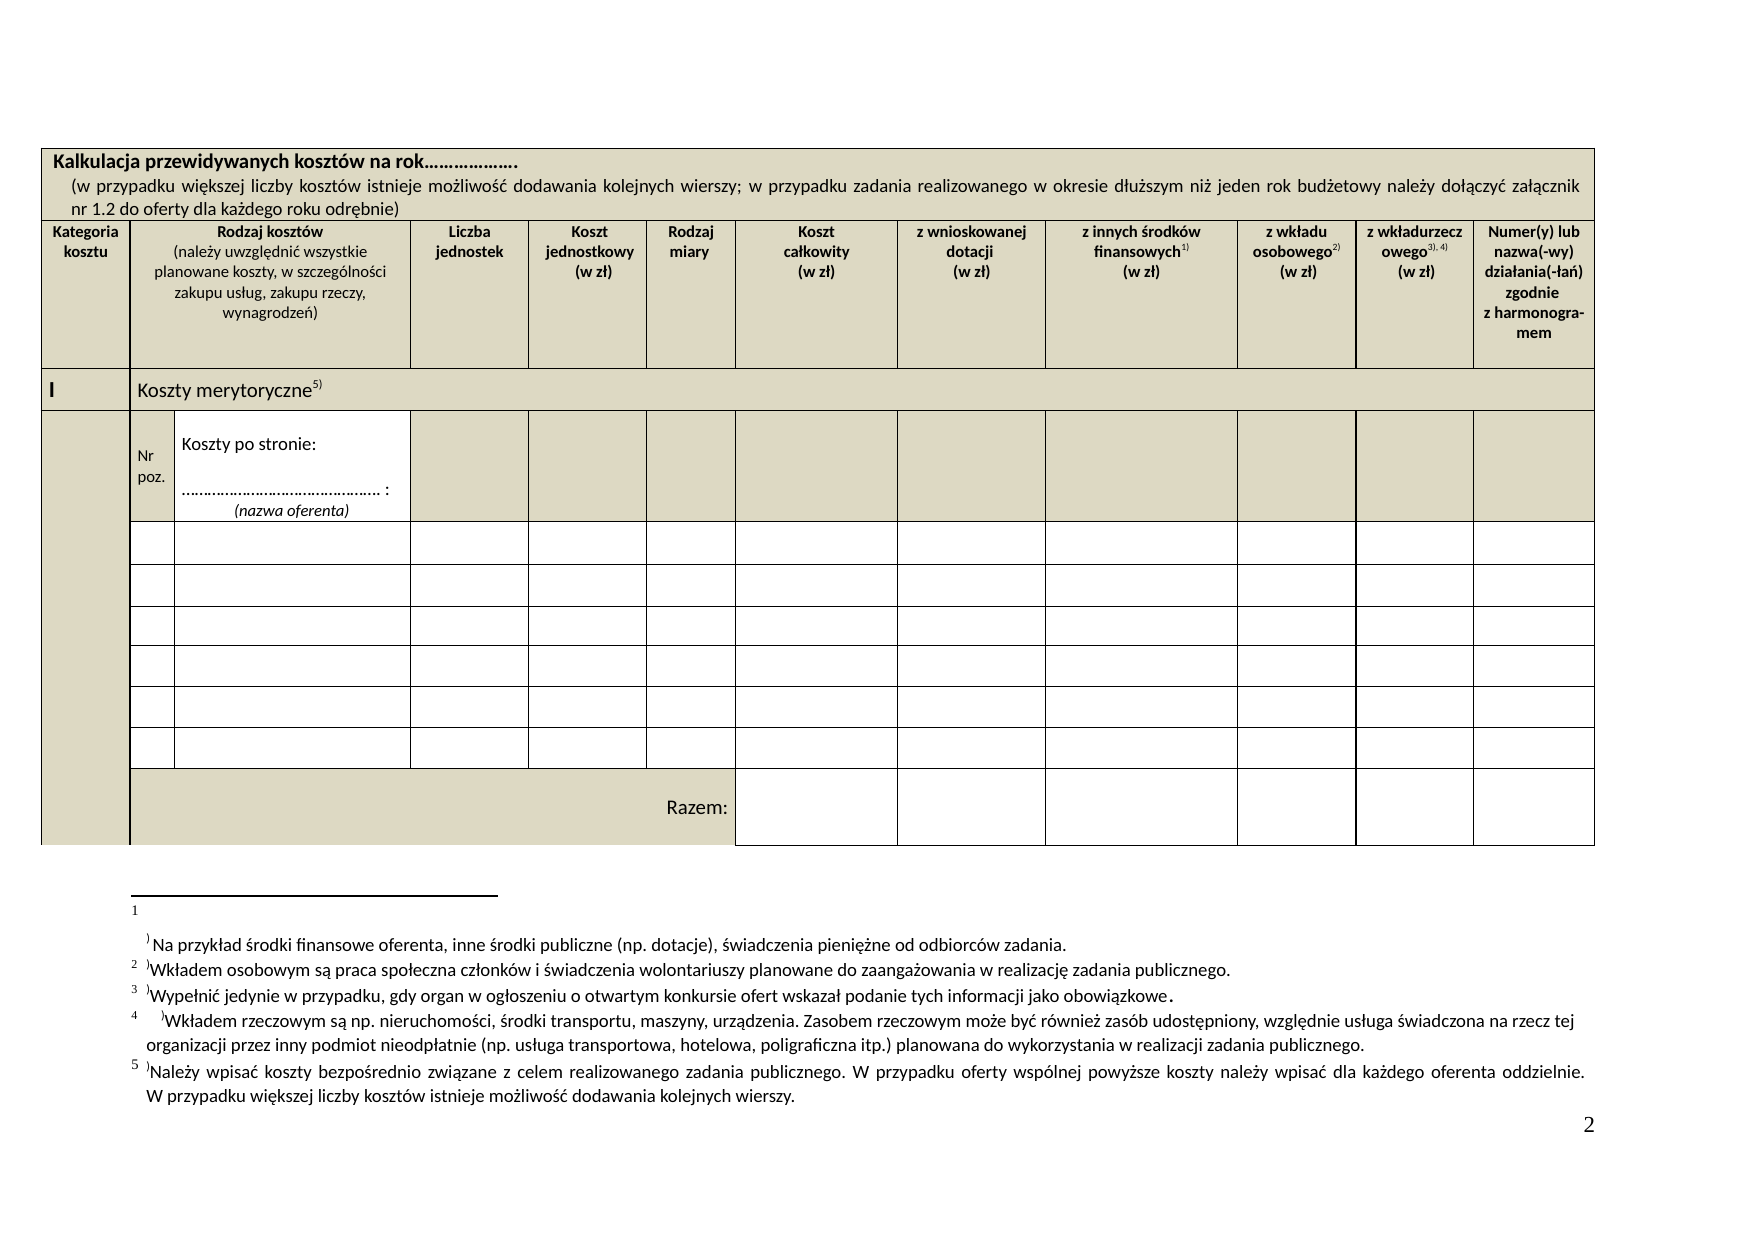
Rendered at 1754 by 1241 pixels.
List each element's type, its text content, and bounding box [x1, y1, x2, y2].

table_cell [1046, 522, 1237, 564]
table_cell [411, 607, 528, 645]
table_cell [898, 607, 1045, 645]
table_cell [1357, 769, 1473, 789]
table_cell [411, 411, 528, 521]
table_cell [1238, 411, 1355, 521]
table_cell [1357, 522, 1473, 564]
table_cell [898, 646, 1045, 686]
table_cell [1357, 607, 1473, 645]
table_cell Kategoria kosztu [42, 221, 129, 368]
table_cell [1046, 607, 1237, 645]
table_cell [736, 565, 897, 606]
table_cell [1046, 790, 1237, 845]
table_cell [175, 687, 410, 727]
table_cell [529, 687, 646, 727]
table_cell Rodzaj kosztów (należy uwzględnić wszystkie planowane koszty, w szczególności zakupu usług, zakupu rzeczy, wynagrodzeń) [131, 221, 410, 368]
table_cell [1474, 687, 1594, 727]
table_cell [529, 607, 646, 645]
table_cell [175, 565, 410, 606]
table_cell [898, 522, 1045, 564]
table_cell [131, 565, 174, 606]
table_cell [175, 728, 410, 768]
table_cell [647, 607, 735, 645]
table_cell [1474, 769, 1594, 789]
table_cell Koszt całkowity (w zł) [736, 221, 897, 368]
table_cell [1046, 411, 1237, 521]
table_cell [1046, 728, 1237, 768]
table_cell [736, 607, 897, 645]
table_cell [529, 565, 646, 606]
table_cell [898, 565, 1045, 606]
table_cell z wnioskowanej dotacji (w zł) [898, 221, 1045, 368]
table_cell [1474, 728, 1594, 768]
table_cell [647, 565, 735, 606]
table_cell Koszty merytoryczne) [131, 369, 1594, 410]
table_cell [411, 646, 528, 686]
table_cell [1046, 769, 1237, 789]
table_cell [736, 411, 897, 521]
table_cell Numer(y) lub nazwa(-wy) działania(-łań) zgodnie z harmonogra-mem [1474, 221, 1594, 368]
table_cell [1357, 565, 1473, 606]
table_cell Koszty po stronie: ………………………………………. : (nazwa oferenta) [175, 411, 410, 521]
table_cell z wkładurzeczowego), ) (w zł) [1357, 221, 1473, 368]
table_cell [1238, 522, 1355, 564]
table_cell Liczba jednostek [411, 221, 528, 368]
table_cell [175, 522, 410, 564]
table_cell [411, 565, 528, 606]
table_cell [131, 687, 174, 727]
table_cell [529, 522, 646, 564]
table_cell [1357, 646, 1473, 686]
table_cell [1238, 646, 1355, 686]
table_cell [529, 728, 646, 768]
table_cell [647, 687, 735, 727]
table_cell [898, 687, 1045, 727]
table_cell [131, 522, 174, 564]
table_cell Nr poz. [131, 411, 174, 521]
table_cell [736, 522, 897, 564]
table_cell [1357, 790, 1473, 845]
table_cell [42, 411, 129, 845]
table_cell z wkładu osobowego) (w zł) [1238, 221, 1355, 368]
table_cell [1474, 522, 1594, 564]
table_cell [898, 728, 1045, 768]
table_cell [736, 687, 897, 727]
table_cell [1357, 411, 1473, 521]
table_cell [1238, 565, 1355, 606]
table_cell [736, 769, 897, 789]
table_cell [1046, 646, 1237, 686]
table_cell [1238, 728, 1355, 768]
table_cell [736, 728, 897, 768]
table_cell Rodzaj miary [647, 221, 735, 368]
table_cell [1474, 790, 1594, 845]
table_cell [898, 769, 1045, 789]
table_cell [898, 790, 1045, 845]
table_cell [175, 607, 410, 645]
table_cell [1357, 687, 1473, 727]
table_cell [1238, 790, 1355, 845]
table_cell [1357, 728, 1473, 768]
table_cell [131, 646, 174, 686]
table_cell [647, 728, 735, 768]
table_cell [1238, 769, 1355, 789]
table_cell Koszt jednostkowy (w zł) [529, 221, 646, 368]
table_cell [411, 522, 528, 564]
table_cell [1046, 565, 1237, 606]
table_cell z innych środków finansowych) (w zł) [1046, 221, 1237, 368]
table_cell [647, 522, 735, 564]
table_cell [529, 411, 646, 521]
table_cell [1474, 646, 1594, 686]
table_cell [131, 728, 174, 768]
table_cell [1474, 565, 1594, 606]
table_cell [131, 607, 174, 645]
table_cell [647, 646, 735, 686]
table_cell [411, 687, 528, 727]
table_cell [736, 790, 897, 845]
table_header Kalkulacja przewidywanych kosztów na rok………………. (w przypadku większej liczby kosztów istnieje możliwość dodawania kolejnych wierszy; w przypadku zadania realizowanego w okresie dłuższym niż jeden rok budżetowy należy dołączyć załącznik nr 1.2 do oferty dla każdego roku odrębnie) [42, 149, 1594, 220]
table_cell [411, 728, 528, 768]
table_cell [647, 411, 735, 521]
table_cell [529, 646, 646, 686]
table_cell Razem: [131, 769, 735, 845]
table_cell [1474, 411, 1594, 521]
table_cell [736, 646, 897, 686]
table_cell [1238, 607, 1355, 645]
table_cell [1046, 687, 1237, 727]
table_cell I [42, 369, 129, 410]
table_cell [175, 646, 410, 686]
table_cell [1474, 607, 1594, 645]
table_cell [1238, 687, 1355, 727]
table_cell [898, 411, 1045, 521]
